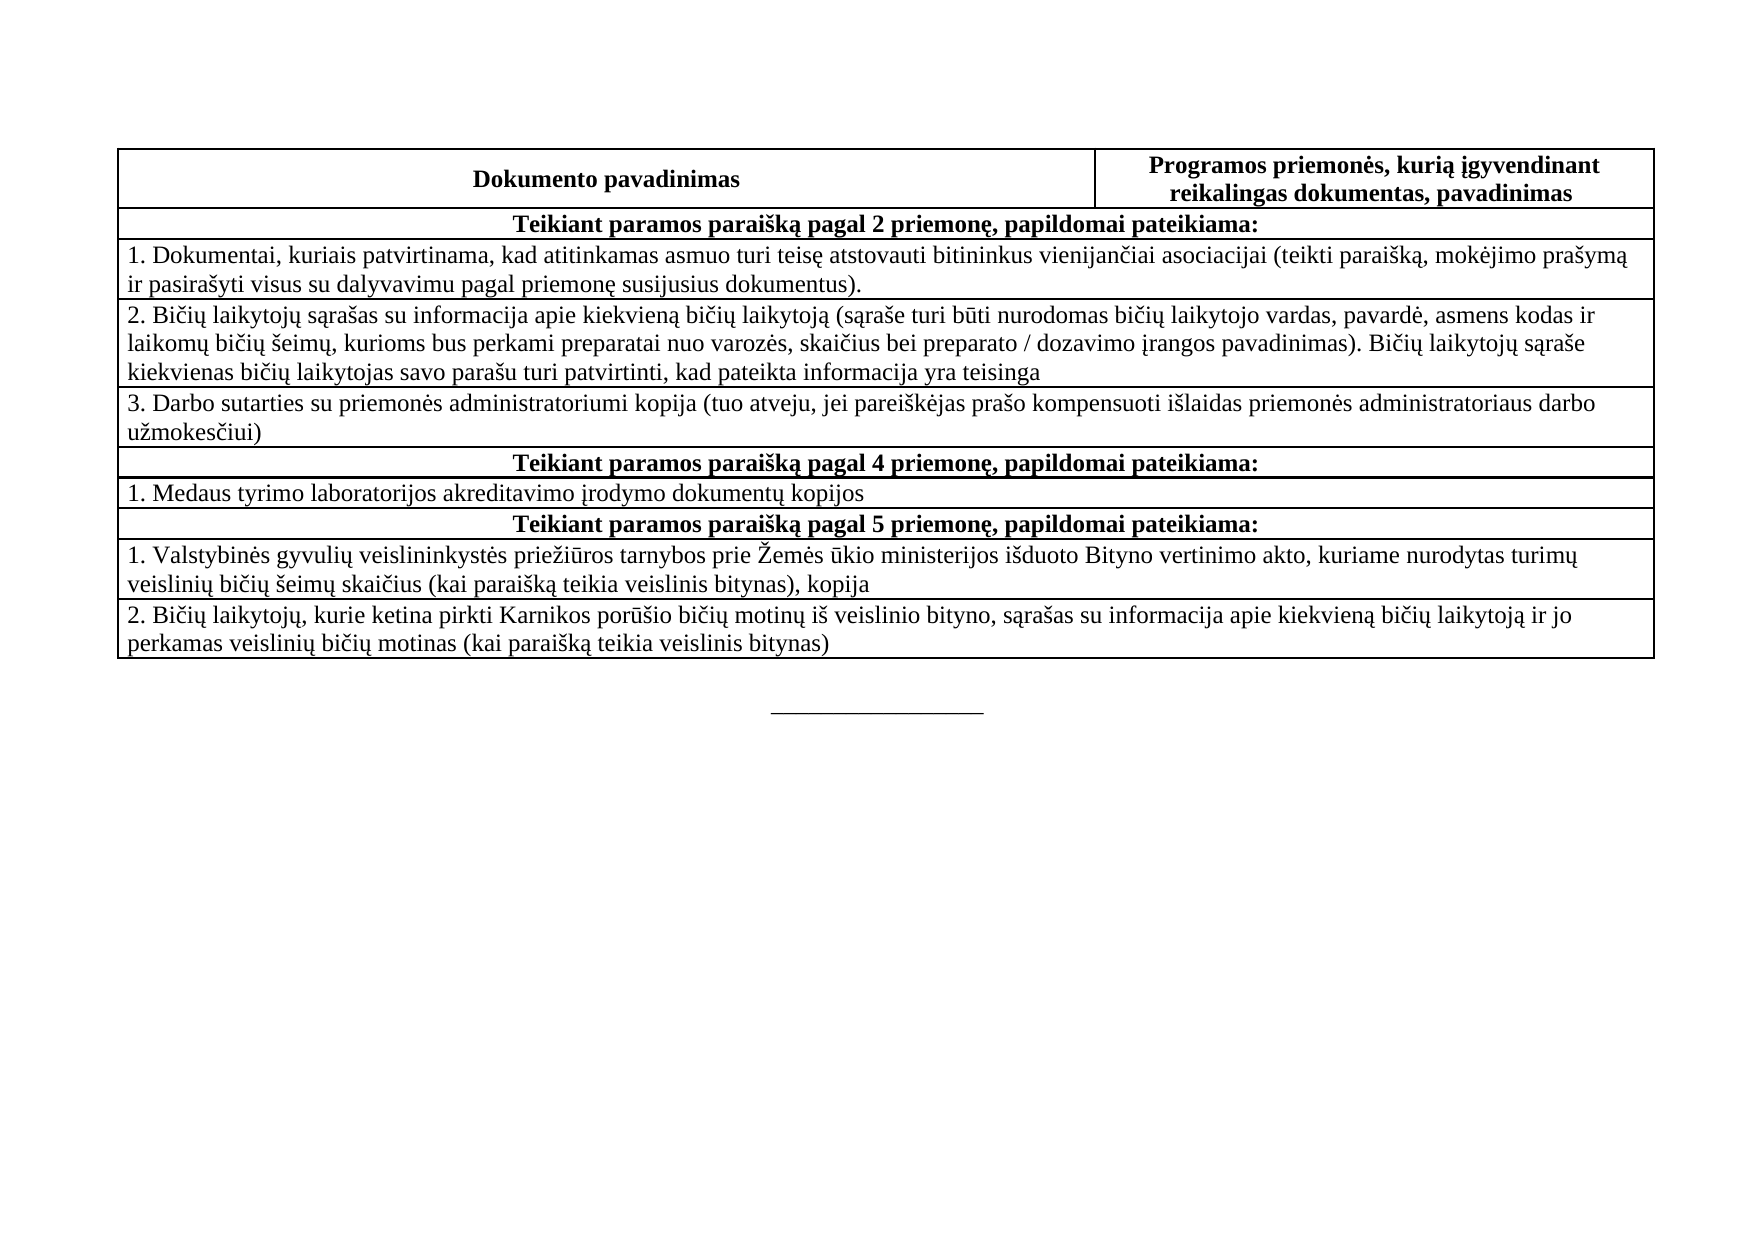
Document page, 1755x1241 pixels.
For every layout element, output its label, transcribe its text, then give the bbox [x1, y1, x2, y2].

table_cell 1. Dokumentai, kuriais patvirtinama, kad atitinkamas asmuo turi teisę atstovauti bitininkus vienijančiai asociacijai (teikti paraišką, mokėjimo prašymą ir pasirašyti visus su dalyvavimu pagal priemonę susijusius dokumentus). [119, 240, 1653, 298]
table_cell Teikiant paramos paraišką pagal 4 priemonę, papildomai pateikiama: [119, 448, 1653, 476]
table_cell Teikiant paramos paraišką pagal 5 priemonę, papildomai pateikiama: [119, 509, 1653, 538]
table_cell 1. Valstybinės gyvulių veislininkystės priežiūros tarnybos prie Žemės ūkio ministerijos išduoto Bityno vertinimo akto, kuriame nurodytas turimų veislinių bičių šeimų skaičius (kai paraišką teikia veislinis bitynas), kopija [119, 540, 1653, 598]
table_cell 2. Bičių laikytojų, kurie ketina pirkti Karnikos porūšio bičių motinų iš veislinio bityno, sąrašas su informacija apie kiekvieną bičių laikytoją ir jo perkamas veislinių bičių motinas (kai paraišką teikia veislinis bitynas) [119, 600, 1653, 657]
table_cell 1. Medaus tyrimo laboratorijos akreditavimo įrodymo dokumentų kopijos [119, 479, 1653, 507]
table_cell Teikiant paramos paraišką pagal 2 priemonę, papildomai pateikiama: [119, 209, 1653, 238]
text _________________ [118, 688, 1636, 717]
table_cell 3. Darbo sutarties su priemonės administratoriumi kopija (tuo atveju, jei pareiškėjas prašo kompensuoti išlaidas priemonės administratoriaus darbo užmokesčiui) [119, 388, 1653, 446]
table_header Programos priemonės, kurią įgyvendinant reikalingas dokumentas, pavadinimas [1096, 150, 1653, 207]
table_cell 2. Bičių laikytojų sąrašas su informacija apie kiekvieną bičių laikytoją (sąraše turi būti nurodomas bičių laikytojo vardas, pavardė, asmens kodas ir laikomų bičių šeimų, kurioms bus perkami preparatai nuo varozės, skaičius bei preparato / dozavimo įrangos pavadinimas). Bičių laikytojų sąraše kiekvienas bičių laikytojas savo parašu turi patvirtinti, kad pateikta informacija yra teisinga [119, 300, 1653, 386]
table_header Dokumento pavadinimas [119, 150, 1094, 207]
